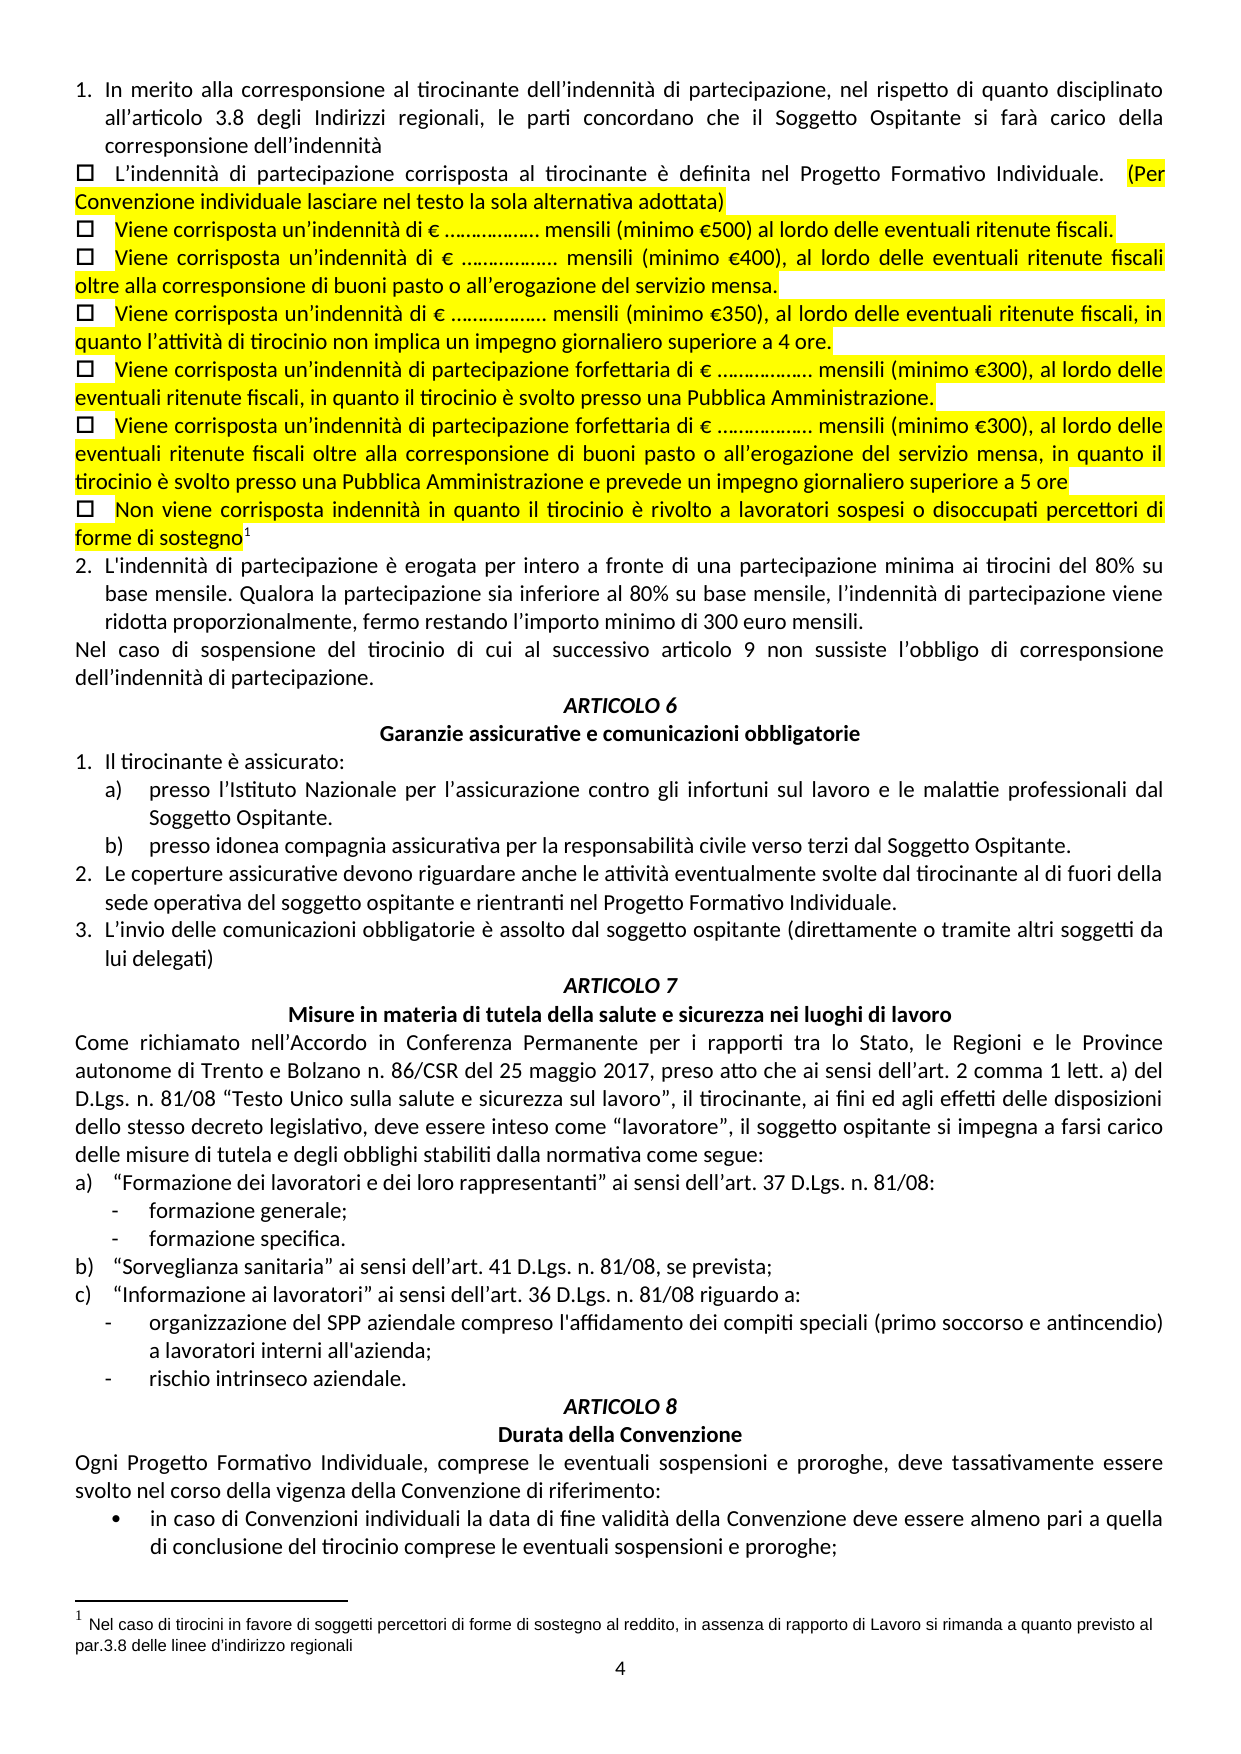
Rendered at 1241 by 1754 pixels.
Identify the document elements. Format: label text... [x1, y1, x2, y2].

text ARTICOLO 6 [75, 691, 1165, 719]
list Viene corrisposta un’indennità di € ……………… mensili (minimo €500) al lordo delle eventuali ritenute fiscali. [75, 215, 1165, 243]
text Durata della Convenzione [75, 1420, 1165, 1448]
list Viene corrisposta un’indennità di partecipazione forfettaria di € ……………… mensili (minimo €300), al lordo delle eventuali ritenute fiscali oltre alla corresponsione di buoni pasto o all’erogazione del servizio mensa, in quanto il tirocinio è svolto presso una Pubblica Amministrazione e prevede un impegno giornaliero superiore a 5 ore [75, 411, 1165, 495]
text Ogni Progetto Formativo Individuale, comprese le eventuali sospensioni e proroghe, deve tassativamente essere svolto nel corso della vigenza della Convenzione di riferimento: [75, 1448, 1165, 1504]
list Non viene corrisposta indennità in quanto il tirocinio è rivolto a lavoratori sospesi o disoccupati percettori di forme di sostegno [75, 495, 1165, 551]
list Viene corrisposta un’indennità di € ……………… mensili (minimo €350), al lordo delle eventuali ritenute fiscali, in quanto l’attività di tirocinio non implica un impegno giornaliero superiore a 4 ore. [75, 299, 1165, 355]
list organizzazione del SPP aziendale compreso l'affidamento dei compiti speciali (primo soccorso e antincendio) a lavoratori interni all'azienda; [104, 1308, 1165, 1364]
text ARTICOLO 7 [75, 972, 1165, 1000]
list formazione generale; [111, 1196, 1165, 1224]
list in caso di Convenzioni individuali la data di fine validità della Convenzione deve essere almeno pari a quella di conclusione del tirocinio comprese le eventuali sospensioni e proroghe; [112, 1504, 1165, 1560]
list presso idonea compagnia assicurativa per la responsabilità civile verso terzi dal Soggetto Ospitante. [104, 832, 1165, 859]
list “Sorveglianza sanitaria” ai sensi dell’art. 41 D.Lgs. n. 81/08, se prevista; [75, 1252, 1165, 1280]
list presso l’Istituto Nazionale per l’assicurazione contro gli infortuni sul lavoro e le malattie professionali dal Soggetto Ospitante. [104, 776, 1165, 832]
text Nel caso di sospensione del tirocinio di cui al successivo articolo 9 non sussiste l’obbligo di corresponsione dell’indennità di partecipazione. [75, 635, 1165, 691]
text Come richiamato nell’Accordo in Conferenza Permanente per i rapporti tra lo Stato, le Regioni e le Province autonome di Trento e Bolzano n. 86/CSR del 25 maggio 2017, preso atto che ai sensi dell’art. 2 comma 1 lett. a) del D.Lgs. n. 81/08 “Testo Unico sulla salute e sicurezza sul lavoro”, il tirocinante, ai fini ed agli effetti delle disposizioni dello stesso decreto legislativo, deve essere inteso come “lavoratore”, il soggetto ospitante si impegna a farsi carico delle misure di tutela e degli obblighi stabiliti dalla normativa come segue: [75, 1028, 1165, 1168]
list Le coperture assicurative devono riguardare anche le attività eventualmente svolte dal tirocinante al di fuori della sede operativa del soggetto ospitante e rientranti nel Progetto Formativo Individuale. [75, 859, 1165, 916]
list formazione specifica. [111, 1224, 1165, 1252]
list In merito alla corresponsione al tirocinante dell’indennità di partecipazione, nel rispetto di quanto disciplinato all’articolo 3.8 degli Indirizzi regionali, le parti concordano che il Soggetto Ospitante si farà carico della corresponsione dell’indennità [75, 75, 1165, 159]
list L’invio delle comunicazioni obbligatorie è assolto dal soggetto ospitante (direttamente o tramite altri soggetti da lui delegati) [75, 916, 1165, 972]
list Nel caso di tirocini in favore di soggetti percettori di forme di sostegno al reddito, in assenza di rapporto di Lavoro si rimanda a quanto previsto al par.3.8 delle linee d’indirizzo regionali [75, 1607, 1165, 1655]
list Viene corrisposta un’indennità di € ……………... mensili (minimo €400), al lordo delle eventuali ritenute fiscali oltre alla corresponsione di buoni pasto o all’erogazione del servizio mensa. [75, 243, 1165, 299]
text ARTICOLO 8 [75, 1392, 1165, 1420]
text Misure in materia di tutela della salute e sicurezza nei luoghi di lavoro [75, 1000, 1165, 1028]
list L'indennità di partecipazione è erogata per intero a fronte di una partecipazione minima ai tirocini del 80% su base mensile. Qualora la partecipazione sia inferiore al 80% su base mensile, l’indennità di partecipazione viene ridotta proporzionalmente, fermo restando l’importo minimo di 300 euro mensili. [75, 551, 1165, 635]
list L’indennità di partecipazione corrisposta al tirocinante è definita nel Progetto Formativo Individuale. (Per Convenzione individuale lasciare nel testo la sola alternativa adottata) [75, 159, 1165, 215]
text Garanzie assicurative e comunicazioni obbligatorie [75, 719, 1165, 747]
list Il tirocinante è assicurato: [75, 747, 1165, 776]
list rischio intrinseco aziendale. [104, 1364, 1165, 1392]
list Viene corrisposta un’indennità di partecipazione forfettaria di € ……………… mensili (minimo €300), al lordo delle eventuali ritenute fiscali, in quanto il tirocinio è svolto presso una Pubblica Amministrazione. [75, 355, 1165, 411]
list “Informazione ai lavoratori” ai sensi dell’art. 36 D.Lgs. n. 81/08 riguardo a: [75, 1280, 1165, 1308]
list “Formazione dei lavoratori e dei loro rappresentanti” ai sensi dell’art. 37 D.Lgs. n. 81/08: [75, 1168, 1165, 1196]
